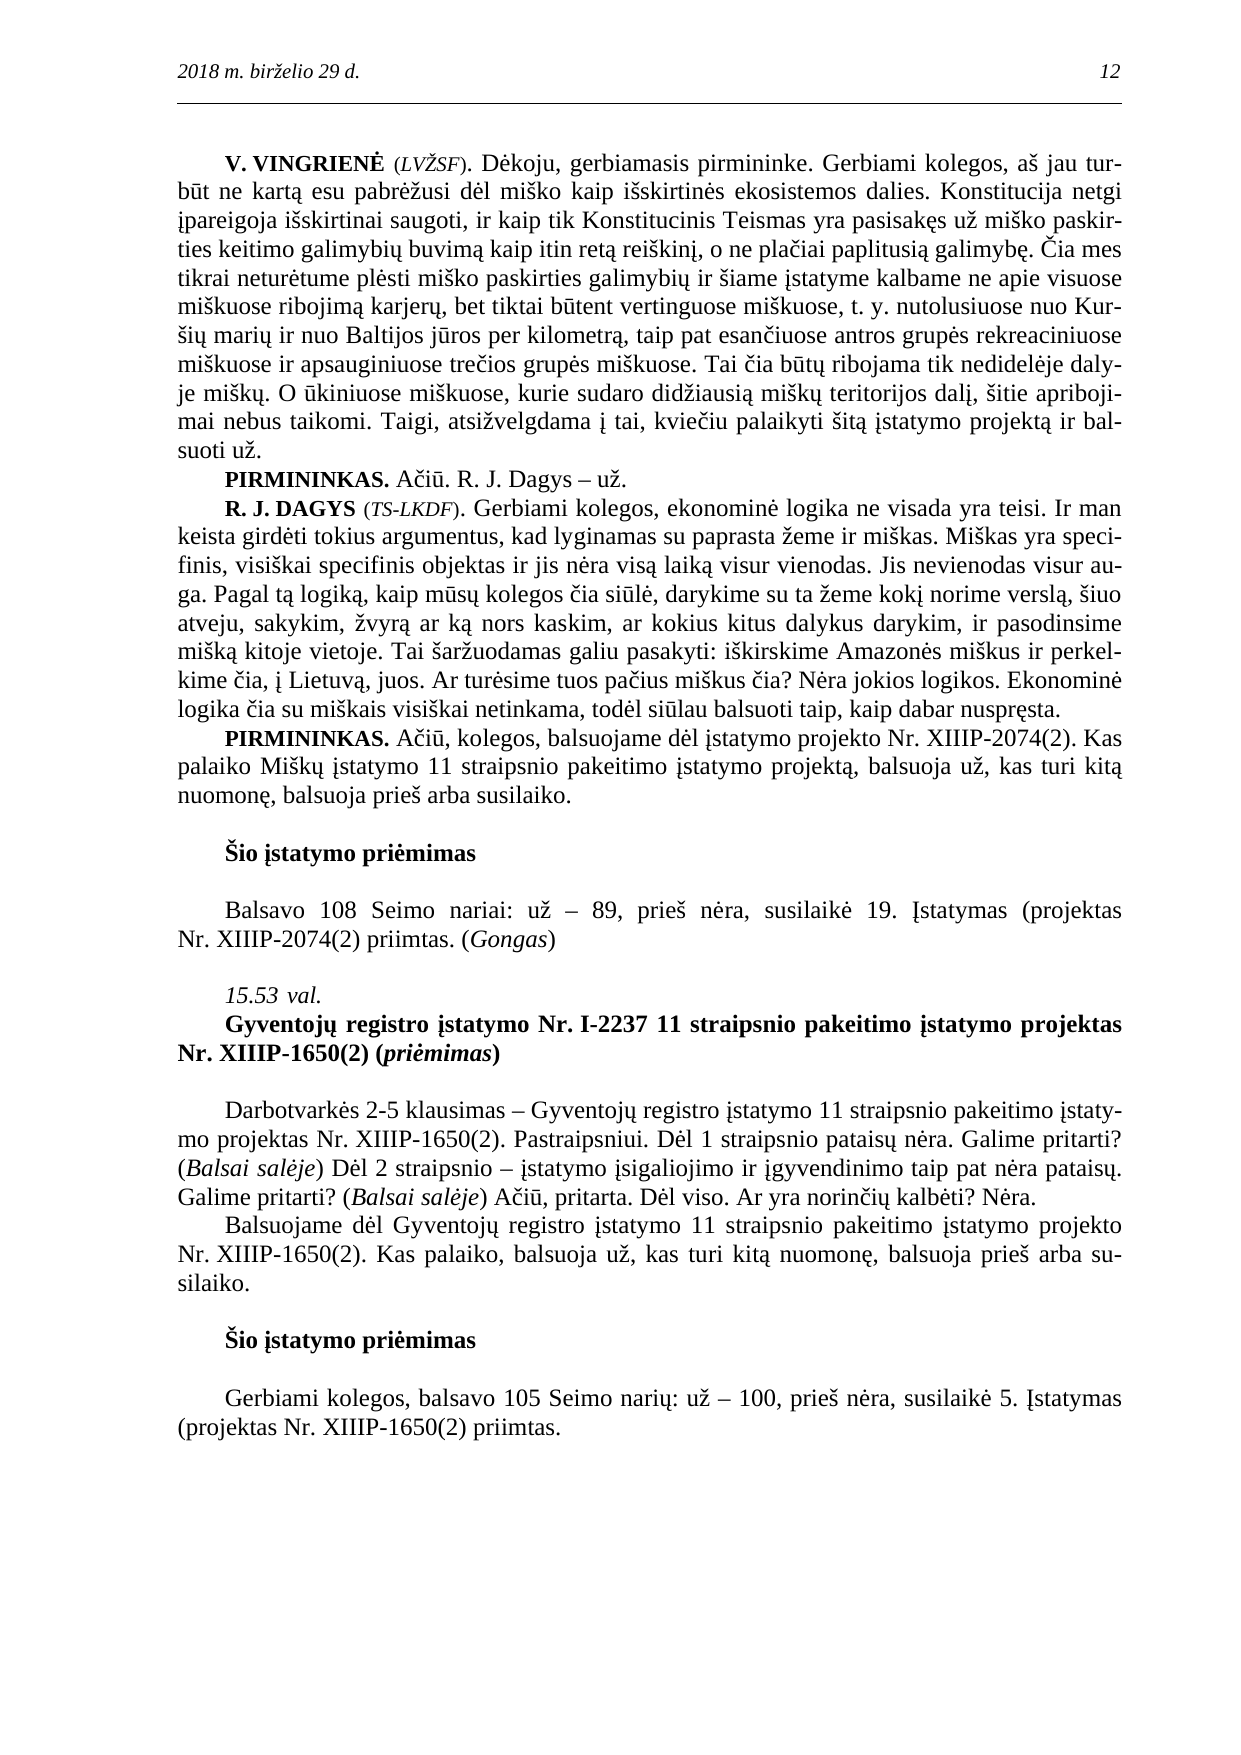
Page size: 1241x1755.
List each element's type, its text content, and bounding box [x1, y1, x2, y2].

text V. VINGRIENĖ (LVŽSF). Dė­ko­ju, ger­bia­ma­sis pir­mi­nin­ke. Ger­bia­mi ko­le­gos, aš jau tur­būt ne kar­tą esu pa­brė­žu­si dėl miš­ko kaip iš­skir­ti­nės eko­sis­te­mos da­lies. Kon­sti­tu­ci­ja net­gi įpa­rei­go­ja iš­skir­ti­nai sau­go­ti, ir kaip tik Kon­sti­tu­ci­nis Teis­mas yra pa­si­sa­kęs už miš­ko pa­skir­ties kei­ti­mo ga­li­my­bių bu­vi­mą kaip itin re­tą reiš­ki­nį, o ne pla­čiai pa­pli­tu­sią ga­li­my­bę. Čia mes tik­rai ne­tu­rė­tu­me plės­ti miš­ko pa­skir­ties ga­li­my­bių ir šiame įsta­ty­me kal­ba­me ne apie vi­suo­se miš­kuo­se ri­bo­ji­mą kar­je­rų, bet tik­tai bū­tent ver­tin­guo­se miš­kuo­se, t. y. nu­to­lu­siuo­se nuo Kur­šių ma­rių ir nuo Bal­ti­jos jū­ros per ki­lo­met­rą, taip pat esan­čiuo­se ant­ros gru­pės rek­re­a­ci­niuo­se miš­kuo­se ir ap­sau­gi­niuo­se tre­čios gru­pės miš­kuo­se. Tai čia bū­tų ri­bo­ja­ma tik ne­di­de­lė­je da­ly­je miš­kų. O ūki­niuo­se miš­kuo­se, ku­rie su­da­ro di­džiau­sią miš­kų te­ri­to­ri­jos da­lį, ši­tie ap­ri­bo­ji­mai ne­bus tai­ko­mi. Tai­gi, at­si­žvelg­da­ma į tai, kvie­čiu pa­lai­ky­ti ši­tą įsta­ty­mo pro­jek­tą ir bal­suo­ti už. [177, 148, 1122, 464]
text 15.53 val. [224, 981, 1122, 1009]
text PIRMININKAS. Ačiū. R. J. Da­gys – už. [177, 464, 1122, 493]
text Bal­suo­ja­me dėl Gy­ven­to­jų re­gist­ro įsta­ty­mo 11 straips­nio pa­kei­ti­mo įsta­ty­mo pro­jek­to Nr. XIIIP-1650(2). Kas pa­lai­ko, bal­suo­ja už, kas tu­ri ki­tą nuo­mo­nę, bal­suo­ja prieš ar­ba su­silai­ko. [177, 1210, 1122, 1297]
text Šio įsta­ty­mo pri­ėmi­mas [177, 838, 1122, 866]
text Ger­bia­mi ko­le­gos, bal­sa­vo 105 Sei­mo na­rių: už – 100, prieš nė­ra, su­si­lai­kė 5. Įsta­ty­mas (pro­jek­tas Nr. XIIIP-1650(2) pri­im­tas. [177, 1383, 1122, 1440]
text PIRMININKAS. Ačiū, ko­le­gos, bal­suo­ja­me dėl įsta­ty­mo pro­jek­to Nr. XIIIP-2074(2). Kas pa­lai­ko Miš­kų įsta­ty­mo 11 straips­nio pa­kei­ti­mo įsta­ty­mo pro­jek­tą, bal­suo­ja už, kas tu­ri ki­tą nuo­mo­nę, bal­suo­ja prieš ar­ba su­si­lai­ko. [177, 723, 1122, 809]
text Šio įsta­ty­mo pri­ėmi­mas [177, 1325, 1122, 1354]
text Gy­ven­to­jų re­gist­ro įsta­ty­mo Nr. I-2237 11 straips­nio pa­kei­ti­mo įsta­ty­mo pro­jek­tas Nr. XIIIP-1650(2) (pri­ėmi­mas) [177, 1009, 1122, 1067]
text Bal­sa­vo 108 Sei­mo na­riai: už – 89, prieš nė­ra, su­si­lai­kė 19. Įsta­ty­mas (pro­jek­tas Nr. XIIIP-2074(2) pri­im­tas. (Gon­gas) [177, 895, 1122, 953]
text Dar­bo­tvarkės 2-5 klau­si­mas – Gy­ven­to­jų re­gist­ro įsta­ty­mo 11 straips­nio pa­kei­ti­mo įsta­ty­mo pro­jek­tas Nr. XIIIP-1650(2). Pa­straips­niui. Dėl 1 straips­nio pa­tai­sų nė­ra. Ga­li­me pri­tar­ti? (Bal­sai sa­lė­je) Dėl 2 straips­nio – įsta­ty­mo įsi­ga­lio­ji­mo ir įgy­ven­di­ni­mo taip pat nė­ra pa­tai­sų. Ga­li­me pri­tar­ti? (Bal­sai sa­lė­je) Ačiū, pri­tar­ta. Dėl vi­so. Ar yra no­rin­čių kal­bė­ti? Nė­ra. [177, 1095, 1122, 1210]
text R. J. DAGYS (TS-LKDF). Ger­bia­mi ko­le­gos, eko­no­mi­nė lo­gi­ka ne vi­sa­da yra tei­si. Ir man keis­ta gir­dė­ti to­kius ar­gu­men­tus, kad ly­gi­na­mas su pa­pras­ta že­me ir miš­kas. Miš­kas yra spe­ci­fi­nis, vi­siš­kai spe­ci­fi­nis ob­jek­tas ir jis nė­ra vi­są lai­ką vi­sur vie­no­das. Jis ne­vie­no­das vi­sur au­ga. Pa­gal tą lo­gi­ką, kaip mū­sų ko­le­gos čia siū­lė, da­ry­ki­me su ta že­me ko­kį no­ri­me ver­slą, šiuo at­ve­ju, sa­ky­kim, žvy­rą ar ką nors kas­kim, ar ko­kius ki­tus da­ly­kus da­ry­kim, ir pa­so­din­si­me miš­ką ki­to­je vie­to­je. Tai šar­žuo­da­mas ga­liu pa­sa­ky­ti: iš­kirs­ki­me Ama­zo­nės miš­kus ir per­kel­ki­me čia, į Lie­tu­vą, juos. Ar tu­rė­si­me tuos pa­čius miš­kus čia? Nė­ra jo­kios lo­gi­kos. Eko­no­mi­nė lo­gi­ka čia su miš­kais vi­siš­kai ne­tin­ka­ma, to­dėl siū­lau bal­suo­ti taip, kaip da­bar nu­spręs­ta. [177, 493, 1122, 723]
